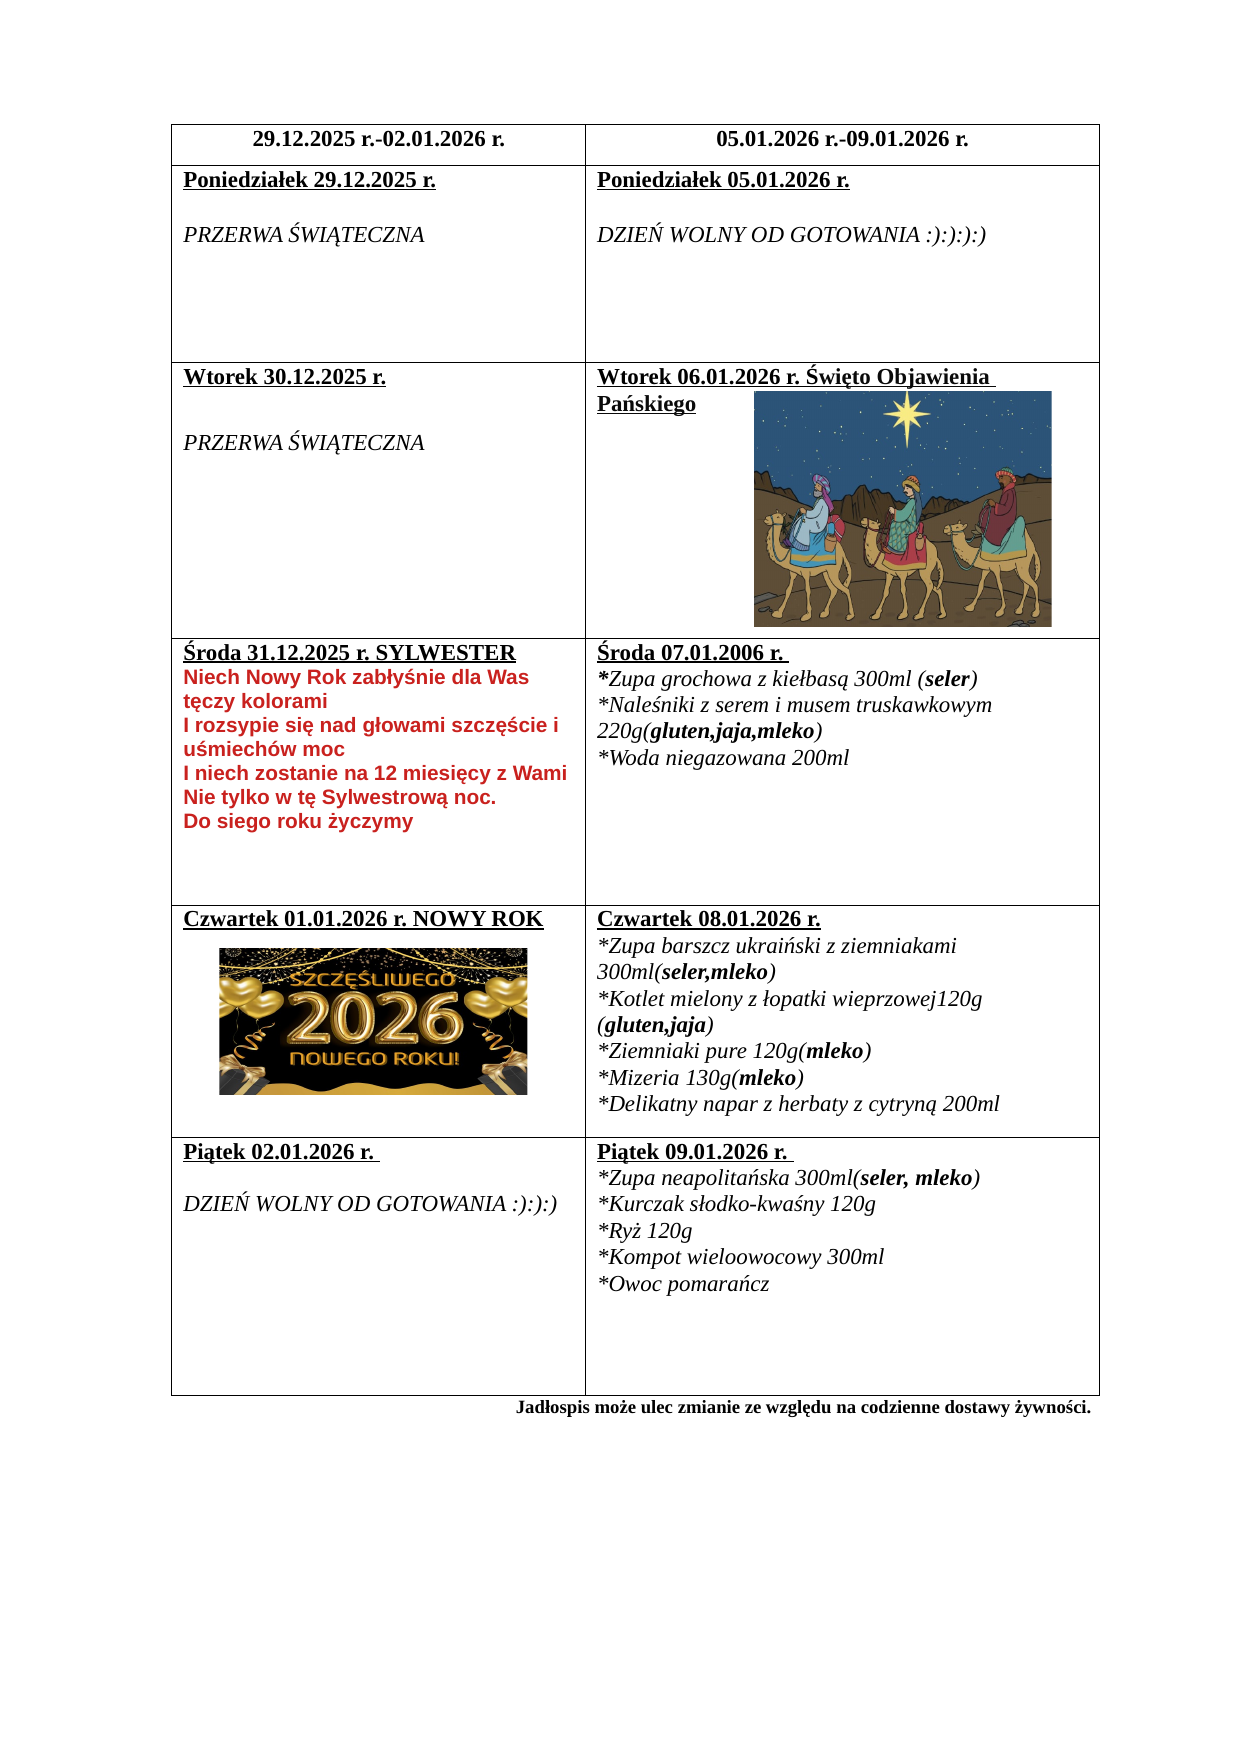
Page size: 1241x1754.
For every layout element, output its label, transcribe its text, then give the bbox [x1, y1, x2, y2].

table_header 05.01.2026 r.-09.01.2026 r. [586, 125, 1099, 165]
table_cell Środa 07.01.2006 r. *Zupa grochowa z kiełbasą 300ml (seler) *Naleśniki z serem i musem truskawkowym 220g(gluten,jaja,mleko) *Woda niegazowana 200ml [586, 639, 1099, 904]
table_cell Piątek 09.01.2026 r. *Zupa neapolitańska 300ml(seler, mleko) *Kurczak słodko-kwaśny 120g *Ryż 120g *Kompot wieloowocowy 300ml *Owoc pomarańcz [586, 1138, 1099, 1394]
table_cell Czwartek 01.01.2026 r. NOWY ROK [172, 906, 585, 1137]
picture [219, 948, 528, 1095]
table_cell Piątek 02.01.2026 r. DZIEŃ WOLNY OD GOTOWANIA :):):) [172, 1138, 585, 1394]
table_cell Wtorek 06.01.2026 r. Święto Objawienia Pańskiego [586, 363, 1099, 637]
table_cell Wtorek 30.12.2025 r. PRZERWA ŚWIĄTECZNA [172, 363, 585, 637]
table_cell Poniedziałek 29.12.2025 r. PRZERWA ŚWIĄTECZNA [172, 166, 585, 362]
table_cell Poniedziałek 05.01.2026 r. DZIEŃ WOLNY OD GOTOWANIA :):):):) [586, 166, 1099, 362]
table_cell Czwartek 08.01.2026 r. *Zupa barszcz ukraiński z ziemniakami 300ml(seler,mleko) *Kotlet mielony z łopatki wieprzowej120g (gluten,jaja) *Ziemniaki pure 120g(mleko) *Mizeria 130g(mleko) *Delikatny napar z herbaty z cytryną 200ml [586, 906, 1099, 1137]
table_cell Środa 31.12.2025 r. SYLWESTER Niech Nowy Rok zabłyśnie dla Was tęczy kolorami I rozsypie się nad głowami szczęście i uśmiechów moc I niech zostanie na 12 miesięcy z Wami Nie tylko w tę Sylwestrową noc. Do siego roku życzymy [172, 639, 585, 904]
table_header 29.12.2025 r.-02.01.2026 r. [172, 125, 585, 165]
picture [754, 391, 1052, 627]
text Jadłospis może ulec zmianie ze względu na codzienne dostawy żywności. [118, 1396, 1122, 1417]
